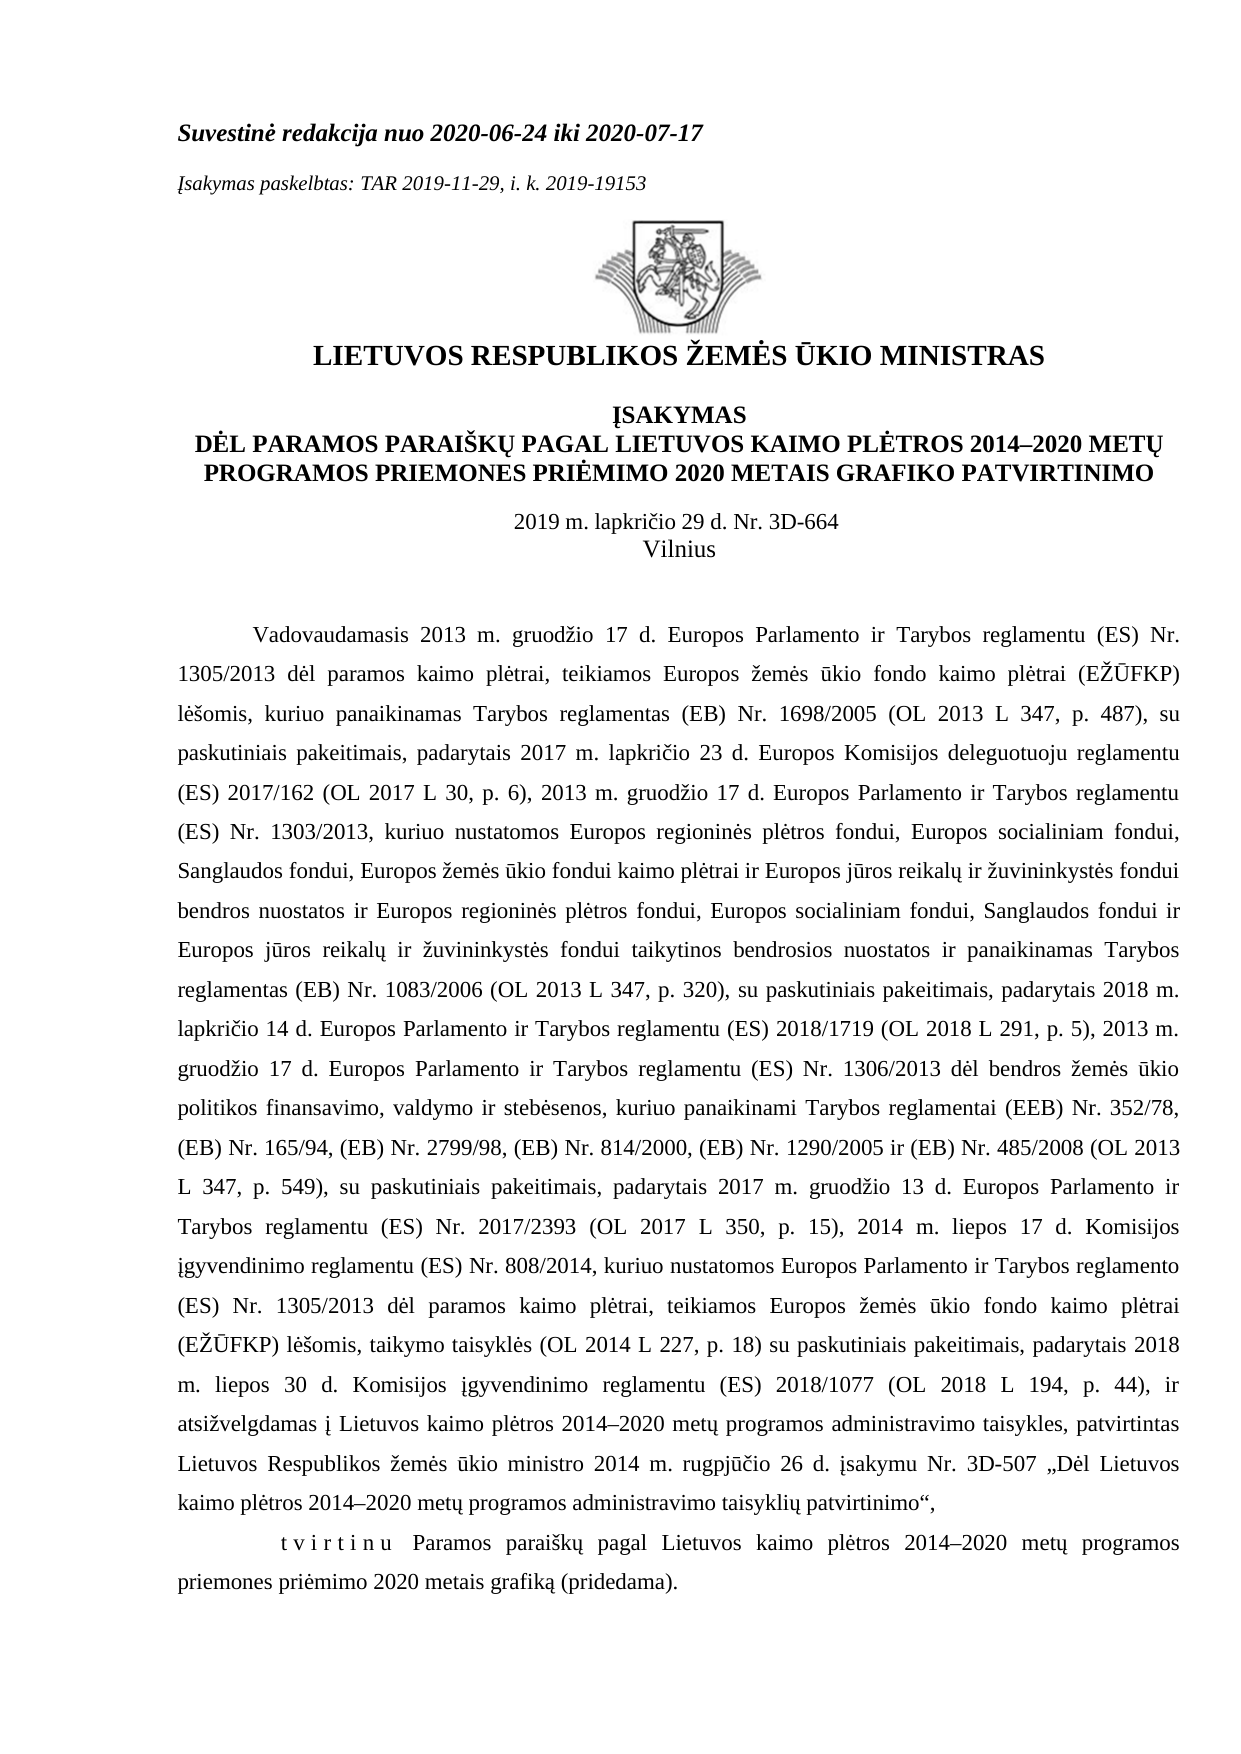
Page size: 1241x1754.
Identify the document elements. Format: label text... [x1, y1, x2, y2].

text 2019 m. lapkričio 29 d. Nr. 3D-664 [177, 508, 1181, 534]
text Vilnius [177, 534, 1181, 563]
text Suvestinė redakcija nuo 2020-06-24 iki 2020-07-17 [177, 118, 1181, 147]
text Įsakymas paskelbtas: TAR 2019-11-29, i. k. 2019-19153 [177, 171, 1181, 195]
text ĮSAKYMAS [177, 400, 1181, 429]
text tvirtinu Paramos paraiškų pagal Lietuvos kaimo plėtros 2014–2020 metų programos priemones priėmimo 2020 metais grafiką (pridedama). [177, 1529, 1181, 1594]
text LIETUVOS RESPUBLIKOS ŽEMĖS ŪKIO MINISTRAS [177, 338, 1181, 372]
text DĖL PARAMOS PARAIŠKŲ PAGAL LIETUVOS KAIMO PLĖTROS 2014–2020 METŲ PROGRAMOS PRIEMONES PRIĖMIMO 2020 METAIS GRAFIKO PATVIRTINIMO [177, 429, 1181, 487]
text Vadovaudamasis 2013 m. gruodžio 17 d. Europos Parlamento ir Tarybos reglamentu (ES) Nr. 1305/2013 dėl paramos kaimo plėtrai, teikiamos Europos žemės ūkio fondo kaimo plėtrai (EŽŪFKP) lėšomis, kuriuo panaikinamas Tarybos reglamentas (EB) Nr. 1698/2005 (OL 2013 L 347, p. 487), su paskutiniais pakeitimais, padarytais 2017 m. lapkričio 23 d. Europos Komisijos deleguotuoju reglamentu (ES) 2017/162 (OL 2017 L 30, p. 6), 2013 m. gruodžio 17 d. Europos Parlamento ir Tarybos reglamentu (ES) Nr. 1303/2013, kuriuo nustatomos Europos regioninės plėtros fondui, Europos socialiniam fondui, Sanglaudos fondui, Europos žemės ūkio fondui kaimo plėtrai ir Europos jūros reikalų ir žuvininkystės fondui bendros nuostatos ir Europos regioninės plėtros fondui, Europos socialiniam fondui, Sanglaudos fondui ir Europos jūros reikalų ir žuvininkystės fondui taikytinos bendrosios nuostatos ir panaikinamas Tarybos reglamentas (EB) Nr. 1083/2006 (OL 2013 L 347, p. 320), su paskutiniais pakeitimais, padarytais 2018 m. lapkričio 14 d. Europos Parlamento ir Tarybos reglamentu (ES) 2018/1719 (OL 2018 L 291, p. 5), 2013 m. gruodžio 17 d. Europos Parlamento ir Tarybos reglamentu (ES) Nr. 1306/2013 dėl bendros žemės ūkio politikos finansavimo, valdymo ir stebėsenos, kuriuo panaikinami Tarybos reglamentai (EEB) Nr. 352/78, (EB) Nr. 165/94, (EB) Nr. 2799/98, (EB) Nr. 814/2000, (EB) Nr. 1290/2005 ir (EB) Nr. 485/2008 (OL 2013 L 347, p. 549), su paskutiniais pakeitimais, padarytais 2017 m. gruodžio 13 d. Europos Parlamento ir Tarybos reglamentu (ES) Nr. 2017/2393 (OL 2017 L 350, p. 15), 2014 m. liepos 17 d. Komisijos įgyvendinimo reglamentu (ES) Nr. 808/2014, kuriuo nustatomos Europos Parlamento ir Tarybos reglamento (ES) Nr. 1305/2013 dėl paramos kaimo plėtrai, teikiamos Europos žemės ūkio fondo kaimo plėtrai (EŽŪFKP) lėšomis, taikymo taisyklės (OL 2014 L 227, p. 18) su paskutiniais pakeitimais, padarytais 2018 m. liepos 30 d. Komisijos įgyvendinimo reglamentu (ES) 2018/1077 (OL 2018 L 194, p. 44), ir atsižvelgdamas į Lietuvos kaimo plėtros 2014–2020 metų programos administravimo taisykles, patvirtintas Lietuvos Respublikos žemės ūkio ministro 2014 m. rugpjūčio 26 d. įsakymu Nr. 3D-507 „Dėl Lietuvos kaimo plėtros 2014–2020 metų programos administravimo taisyklių patvirtinimo“, [177, 621, 1181, 1516]
